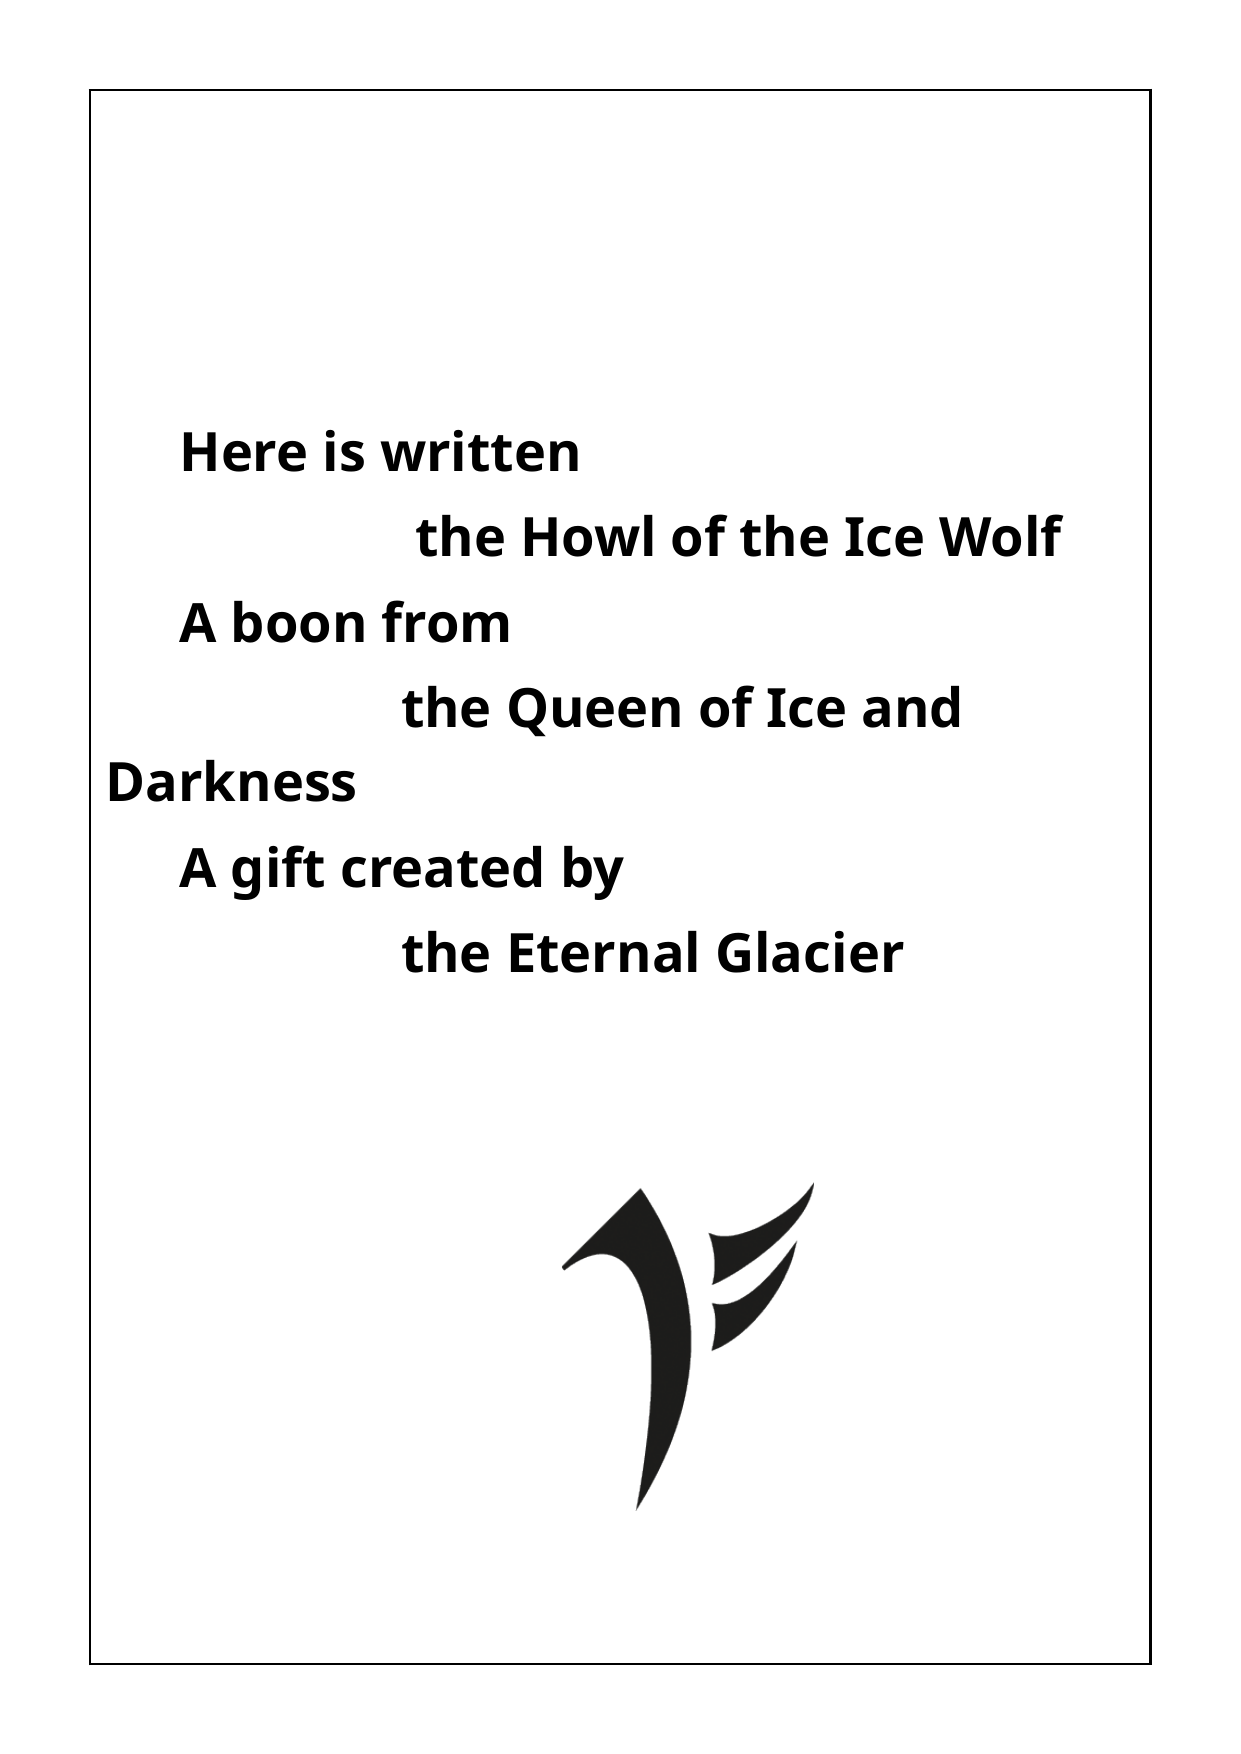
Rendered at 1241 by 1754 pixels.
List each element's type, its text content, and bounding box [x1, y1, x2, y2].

text the Queen of Ice and Darkness [105, 670, 1135, 817]
text A gift created by [105, 829, 1135, 903]
text the Howl of the Ice Wolf [105, 499, 1135, 573]
picture [561, 1181, 814, 1511]
text the Eternal Glacier [105, 915, 1135, 988]
text Here is written [105, 413, 1135, 487]
text A boon from [105, 584, 1135, 658]
